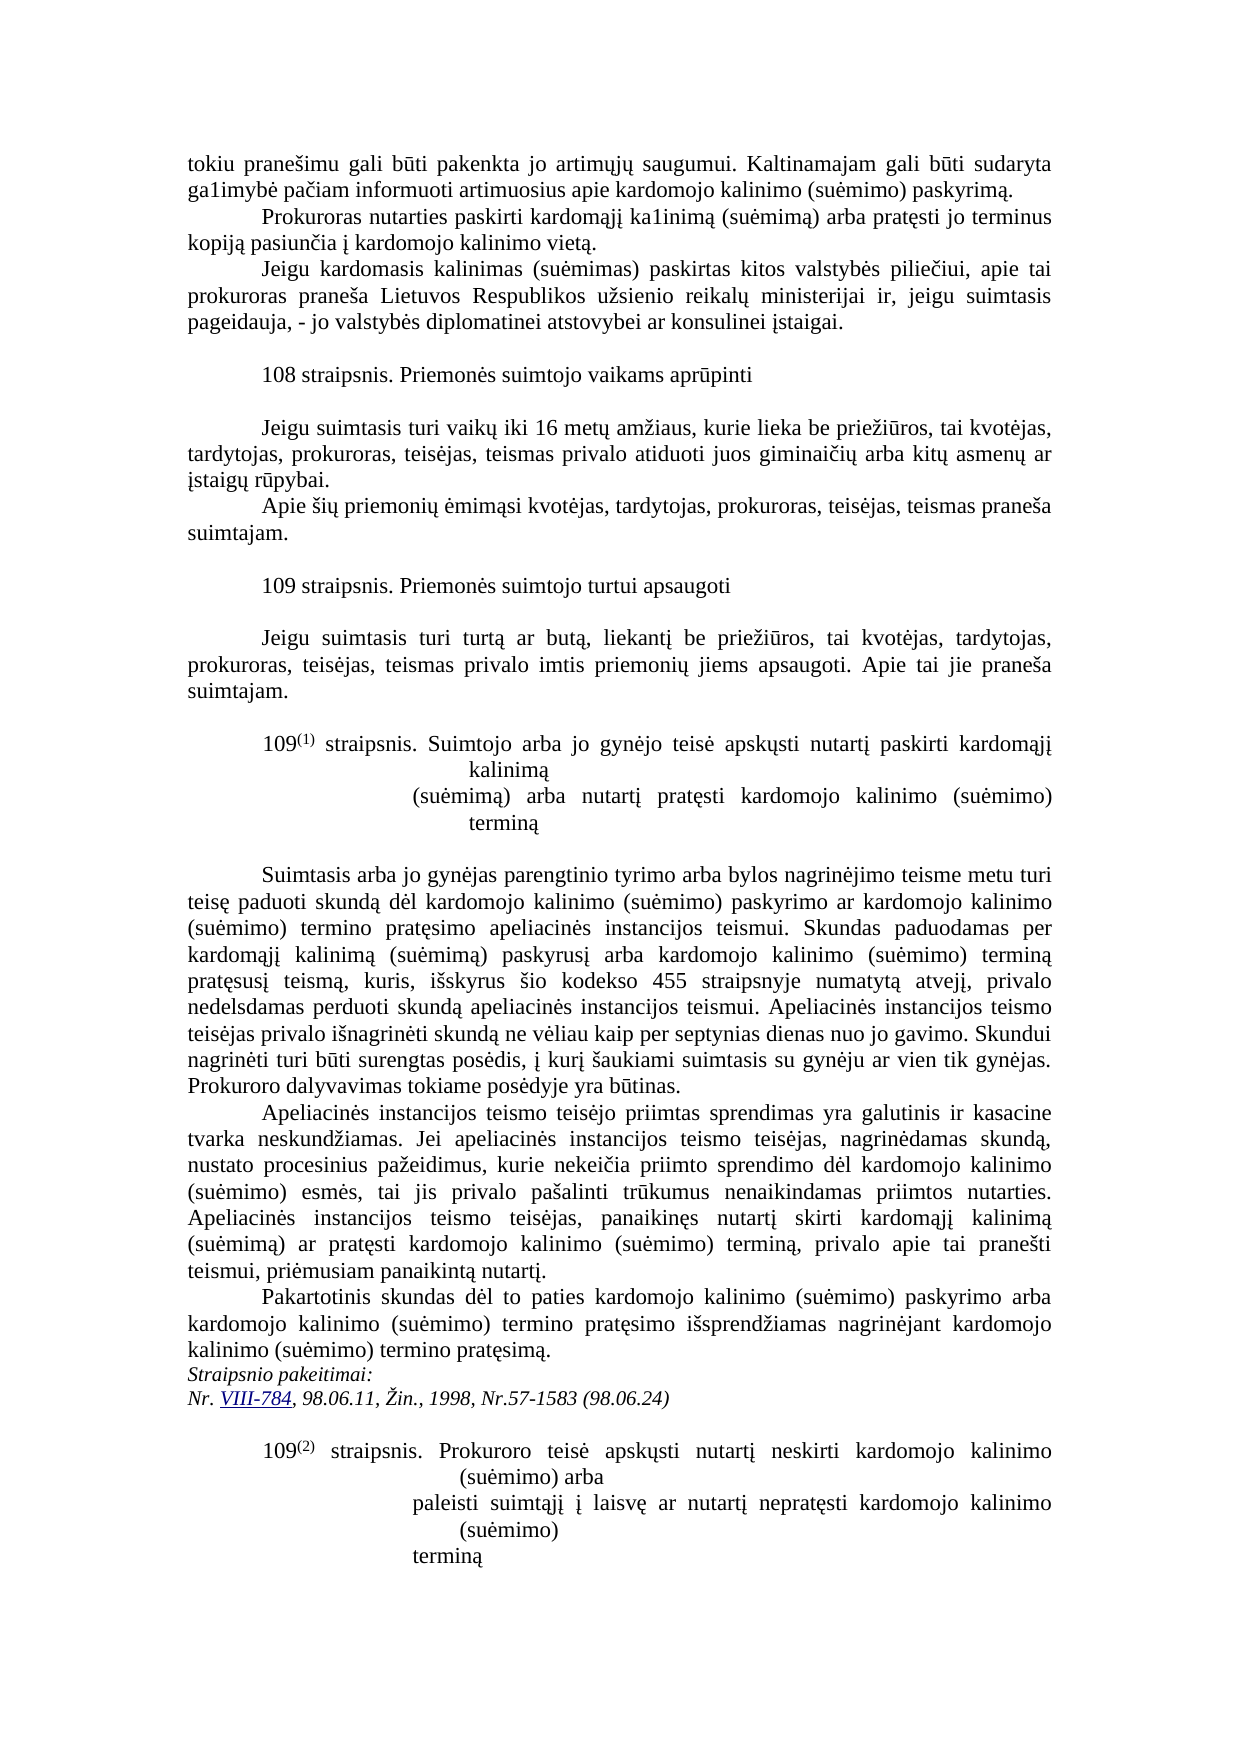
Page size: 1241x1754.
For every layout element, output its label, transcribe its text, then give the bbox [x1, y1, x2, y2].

text Nr. VIII-784, 98.06.11, Žin., 1998, Nr.57-1583 (98.06.24) [187, 1386, 1053, 1410]
text 109 straipsnis. Priemonės suimtojo turtui apsaugoti [187, 572, 1053, 598]
text 109(2) straipsnis. Prokuroro teisė apskųsti nutartį neskirti kardomojo kalinimo (suėmimo) arba [262, 1437, 1053, 1489]
text Suimtasis arba jo gynėjas parengtinio tyrimo arba bylos nagrinėjimo teisme metu turi teisę paduoti skundą dėl kardomojo kalinimo (suėmimo) paskyrimo ar kardomojo kalinimo (suėmimo) termino pratęsimo apeliacinės instancijos teismui. Skundas paduodamas per kardomąjį kalinimą (suėmimą) paskyrusį arba kardomojo kalinimo (suėmimo) terminą pratęsusį teismą, kuris, išskyrus šio kodekso 455 straipsnyje numatytą atvejį, privalo nedelsdamas perduoti skundą apeliacinės instancijos teismui. Apeliacinės instancijos teismo teisėjas privalo išnagrinėti skundą ne vėliau kaip per septynias dienas nuo jo gavimo. Skundui nagrinėti turi būti surengtas posėdis, į kurį šaukiami suimtasis su gynėju ar vien tik gynėjas. Prokuroro dalyvavimas tokiame posėdyje yra būtinas. [187, 862, 1053, 1099]
text Jeigu kardomasis kalinimas (suėmimas) paskirtas kitos valstybės piliečiui, apie tai prokuroras praneša Lietuvos Respublikos užsienio reikalų ministerijai ir, jeigu suimtasis pageidauja, - jo valstybės diplomatinei atstovybei ar konsulinei įstaigai. [187, 255, 1053, 334]
text Apeliacinės instancijos teismo teisėjo priimtas sprendimas yra galutinis ir kasacine tvarka neskundžiamas. Jei apeliacinės instancijos teismo teisėjas, nagrinėdamas skundą, nustato procesinius pažeidimus, kurie nekeičia priimto sprendimo dėl kardomojo kalinimo (suėmimo) esmės, tai jis privalo pašalinti trūkumus nenaikindamas priimtos nutarties. Apeliacinės instancijos teismo teisėjas, panaikinęs nutartį skirti kardomąjį kalinimą (suėmimą) ar pratęsti kardomojo kalinimo (suėmimo) terminą, privalo apie tai pranešti teismui, priėmusiam panaikintą nutartį. [187, 1099, 1053, 1283]
text Pakartotinis skundas dėl to paties kardomojo kalinimo (suėmimo) paskyrimo arba kardomojo kalinimo (suėmimo) termino pratęsimo išsprendžiamas nagrinėjant kardomojo kalinimo (suėmimo) termino pratęsimą. [187, 1283, 1053, 1362]
text paleisti suimtąjį į laisvę ar nutartį nepratęsti kardomojo kalinimo (suėmimo) [412, 1489, 1053, 1542]
text Apie šių priemonių ėmimąsi kvotėjas, tardytojas, prokuroras, teisėjas, teismas praneša suimtajam. [187, 493, 1053, 545]
text Jeigu suimtasis turi vaikų iki 16 metų amžiaus, kurie lieka be priežiūros, tai kvotėjas, tardytojas, prokuroras, teisėjas, teismas privalo atiduoti juos giminaičių arba kitų asmenų ar įstaigų rūpybai. [187, 413, 1053, 493]
text (suėmimą) arba nutartį pratęsti kardomojo kalinimo (suėmimo) terminą [412, 782, 1053, 835]
text 109(1) straipsnis. Suimtojo arba jo gynėjo teisė apskųsti nutartį paskirti kardomąjį kalinimą [262, 730, 1053, 782]
text Straipsnio pakeitimai: [187, 1362, 1053, 1386]
text tokiu pranešimu gali būti pakenkta jo artimųjų saugumui. Kaltinamajam gali būti sudaryta ga1imybė pačiam informuoti artimuosius apie kardomojo kalinimo (suėmimo) paskyrimą. [187, 150, 1053, 203]
text 108 straipsnis. Priemonės suimtojo vaikams aprūpinti [187, 361, 1053, 387]
text Prokuroras nutarties paskirti kardomąjį ka1inimą (suėmimą) arba pratęsti jo terminus kopiją pasiunčia į kardomojo kalinimo vietą. [187, 203, 1053, 255]
text terminą [412, 1542, 1053, 1568]
text Jeigu suimtasis turi turtą ar butą, liekantį be priežiūros, tai kvotėjas, tardytojas, prokuroras, teisėjas, teismas privalo imtis priemonių jiems apsaugoti. Apie tai jie praneša suimtajam. [187, 624, 1053, 703]
